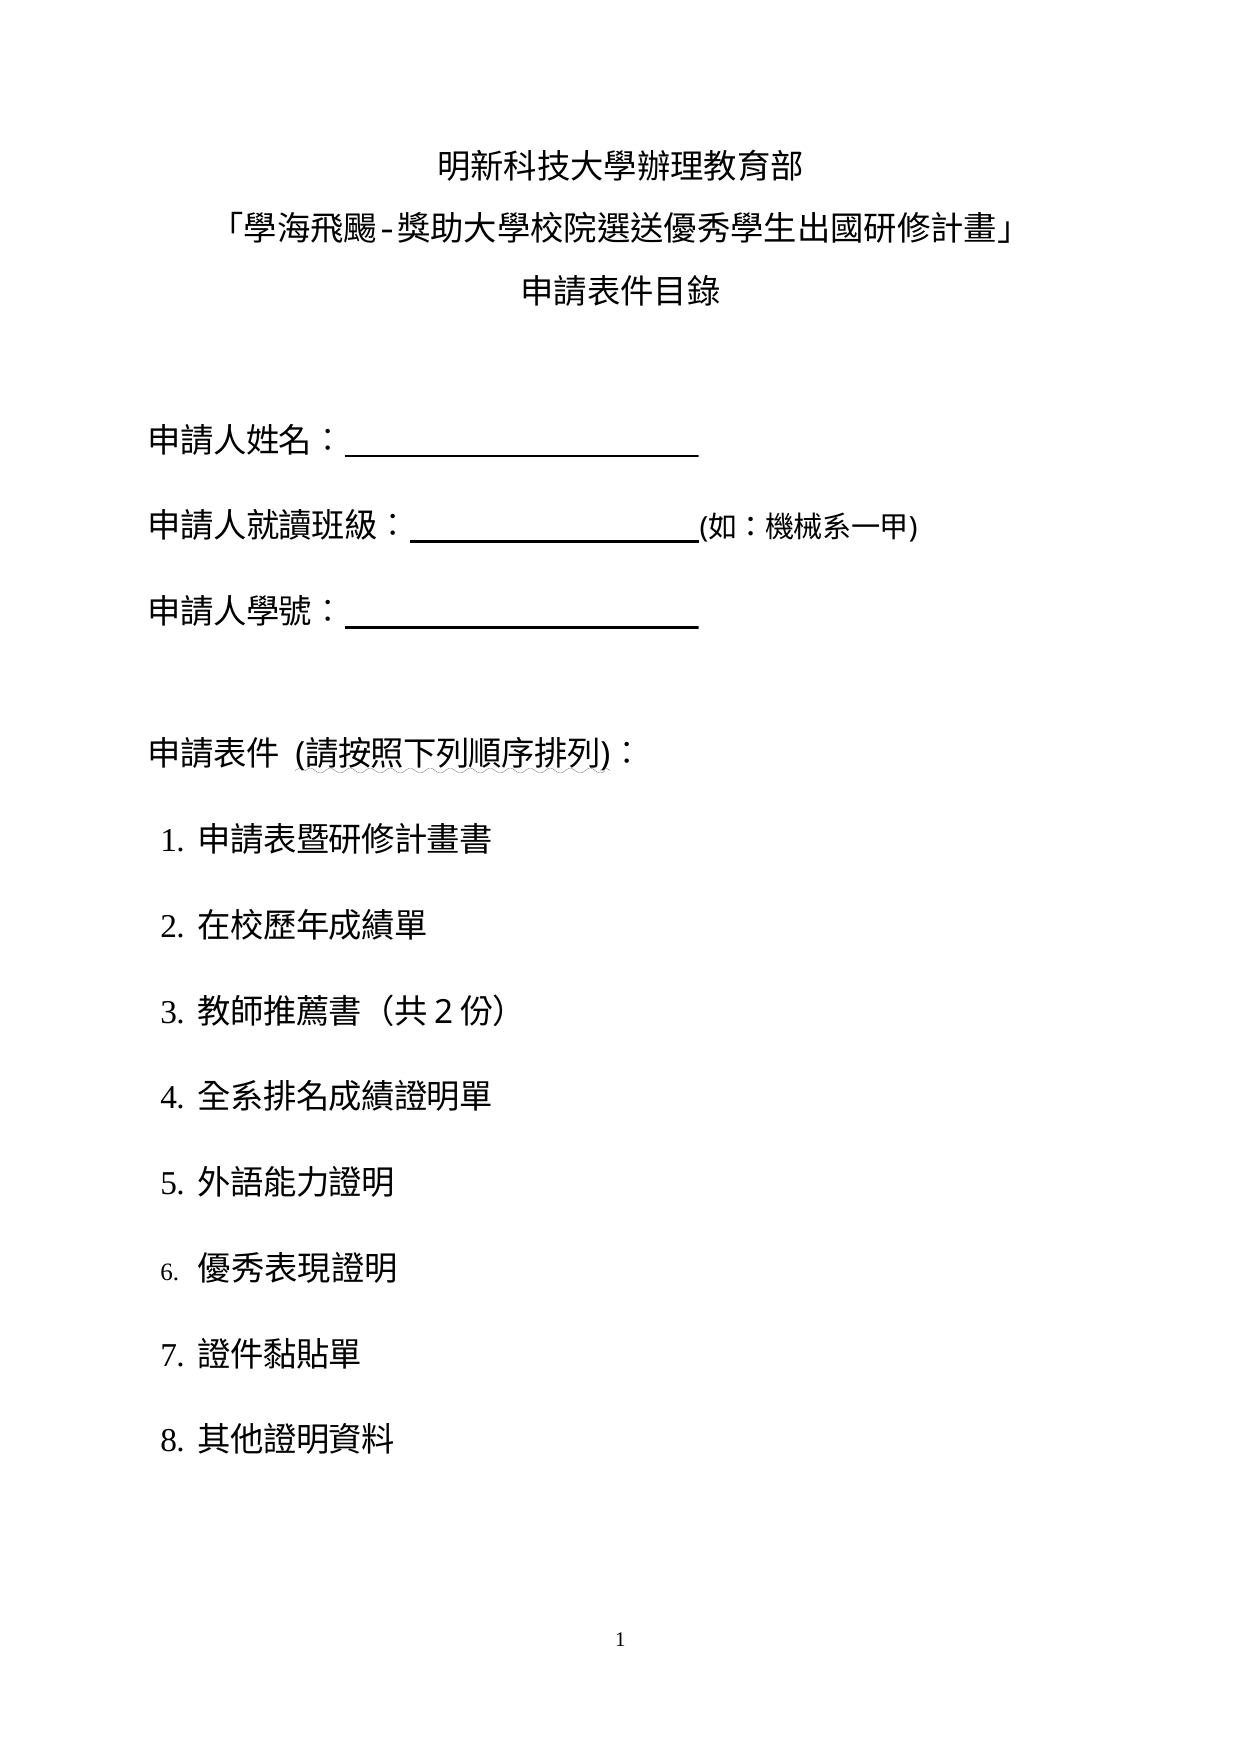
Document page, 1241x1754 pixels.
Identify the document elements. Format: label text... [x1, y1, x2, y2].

list 在校歷年成績單 [148, 899, 1092, 947]
list 證件黏貼單 [148, 1327, 1092, 1376]
text 申請表件 (請按照下列順序排列)︰ [148, 727, 1092, 775]
list 申請表暨研修計畫書 [148, 813, 1092, 861]
list 教師推薦書（共2份） [148, 984, 1092, 1033]
list 全系排名成績證明單 [148, 1070, 1092, 1118]
text 申請人姓名︰ [148, 413, 1092, 462]
list 其他證明資料 [148, 1413, 1092, 1461]
text 申請人學號︰ [148, 585, 1092, 633]
text 申請表件目錄 [148, 247, 1092, 310]
text 申請人就讀班級︰ (如：機械系一甲) [148, 499, 1092, 547]
list 外語能力證明 [148, 1156, 1092, 1204]
text 明新科技大學辦理教育部 [148, 122, 1092, 185]
text 「學海飛颺-獎助大學校院選送優秀學生出國研修計畫」 [148, 185, 1092, 247]
list 優秀表現證明 [148, 1242, 1092, 1290]
